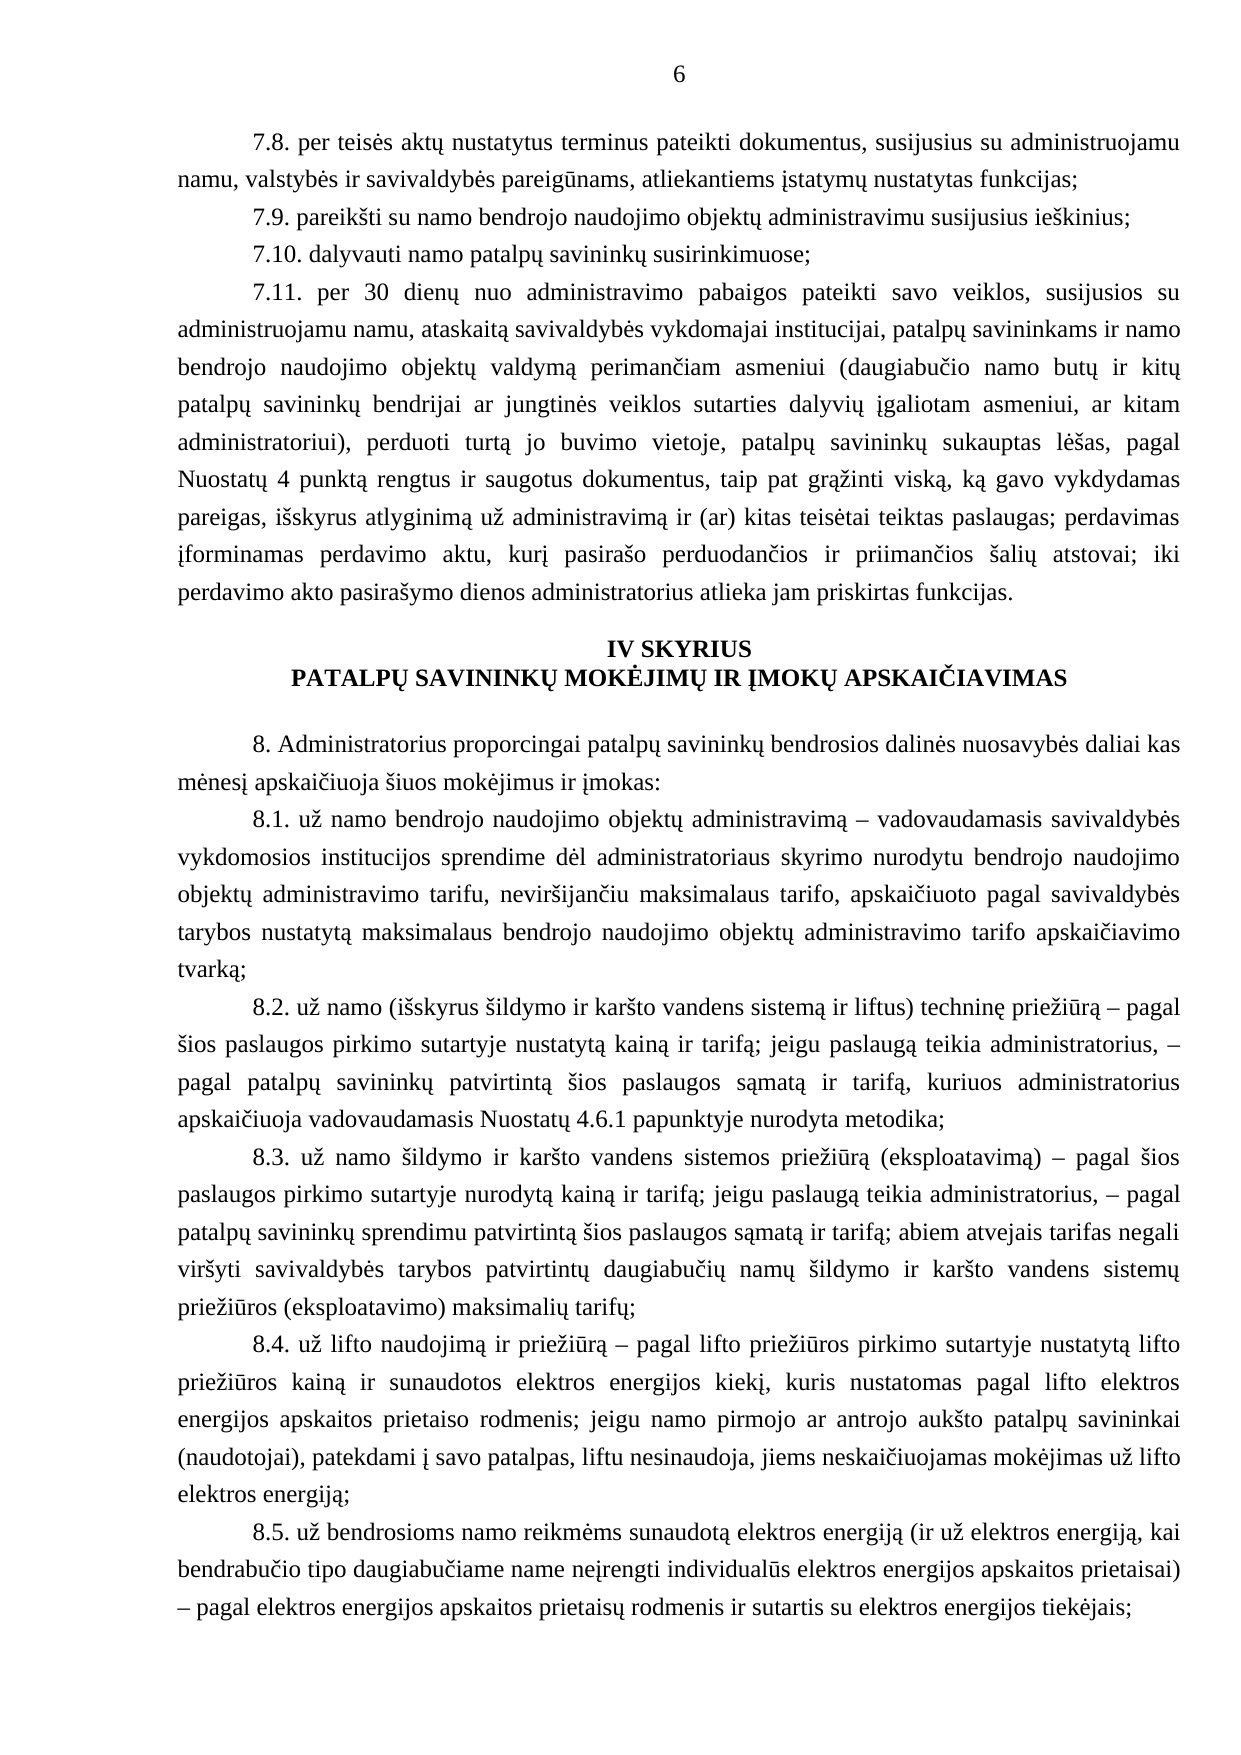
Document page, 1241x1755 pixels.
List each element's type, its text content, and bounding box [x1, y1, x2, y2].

text 8. Administratorius proporcingai patalpų savininkų bendrosios dalinės nuosavybės daliai kas mėnesį apskaičiuoja šiuos mokėjimus ir įmokas: [177, 721, 1181, 796]
text 8.3. už namo šildymo ir karšto vandens sistemos priežiūrą (eksploatavimą) – pagal šios paslaugos pirkimo sutartyje nurodytą kainą ir tarifą; jeigu paslaugą teikia administratorius, – pagal patalpų savininkų sprendimu patvirtintą šios paslaugos sąmatą ir tarifą; abiem atvejais tarifas negali viršyti savivaldybės tarybos patvirtintų daugiabučių namų šildymo ir karšto vandens sistemų priežiūros (eksploatavimo) maksimalių tarifų; [177, 1133, 1181, 1321]
text 7.11. per 30 dienų nuo administravimo pabaigos pateikti savo veiklos, susijusios su administruojamu namu, ataskaitą savivaldybės vykdomajai institucijai, patalpų savininkams ir namo bendrojo naudojimo objektų valdymą perimančiam asmeniui (daugiabučio namo butų ir kitų patalpų savininkų bendrijai ar jungtinės veiklos sutarties dalyvių įgaliotam asmeniui, ar kitam administratoriui), perduoti turtą jo buvimo vietoje, patalpų savininkų sukauptas lėšas, pagal Nuostatų 4 punktą rengtus ir saugotus dokumentus, taip pat grąžinti viską, ką gavo vykdydamas pareigas, išskyrus atlyginimą už administravimą ir (ar) kitas teisėtai teiktas paslaugas; perdavimas įforminamas perdavimo aktu, kurį pasirašo perduodančios ir priimančios šalių atstovai; iki perdavimo akto pasirašymo dienos administratorius atlieka jam priskirtas funkcijas. [177, 268, 1181, 606]
text 7.8. per teisės aktų nustatytus terminus pateikti dokumentus, susijusius su administruojamu namu, valstybės ir savivaldybės pareigūnams, atliekantiems įstatymų nustatytas funkcijas; [177, 118, 1181, 193]
text 8.1. už namo bendrojo naudojimo objektų administravimą – vadovaudamasis savivaldybės vykdomosios institucijos sprendime dėl administratoriaus skyrimo nurodytu bendrojo naudojimo objektų administravimo tarifu, neviršijančiu maksimalaus tarifo, apskaičiuoto pagal savivaldybės tarybos nustatytą maksimalaus bendrojo naudojimo objektų administravimo tarifo apskaičiavimo tvarką; [177, 796, 1181, 983]
text IV SKYRIUS [177, 634, 1181, 663]
text 7.10. dalyvauti namo patalpų savininkų susirinkimuose; [177, 231, 1181, 268]
text 8.2. už namo (išskyrus šildymo ir karšto vandens sistemą ir liftus) techninę priežiūrą – pagal šios paslaugos pirkimo sutartyje nustatytą kainą ir tarifą; jeigu paslaugą teikia administratorius, – pagal patalpų savininkų patvirtintą šios paslaugos sąmatą ir tarifą, kuriuos administratorius apskaičiuoja vadovaudamasis Nuostatų 4.6.1 papunktyje nurodyta metodika; [177, 983, 1181, 1133]
text 8.5. už bendrosioms namo reikmėms sunaudotą elektros energiją (ir už elektros energiją, kai bendrabučio tipo daugiabučiame name neįrengti individualūs elektros energijos apskaitos prietaisai) – pagal elektros energijos apskaitos prietaisų rodmenis ir sutartis su elektros energijos tiekėjais; [177, 1508, 1181, 1621]
text PATALPŲ SAVININKŲ MOKĖJIMŲ IR ĮMOKŲ APSKAIČIAVIMAS [177, 663, 1181, 692]
text 7.9. pareikšti su namo bendrojo naudojimo objektų administravimu susijusius ieškinius; [177, 193, 1181, 231]
text 8.4. už lifto naudojimą ir priežiūrą – pagal lifto priežiūros pirkimo sutartyje nustatytą lifto priežiūros kainą ir sunaudotos elektros energijos kiekį, kuris nustatomas pagal lifto elektros energijos apskaitos prietaiso rodmenis; jeigu namo pirmojo ar antrojo aukšto patalpų savininkai (naudotojai), patekdami į savo patalpas, liftu nesinaudoja, jiems neskaičiuojamas mokėjimas už lifto elektros energiją; [177, 1321, 1181, 1508]
